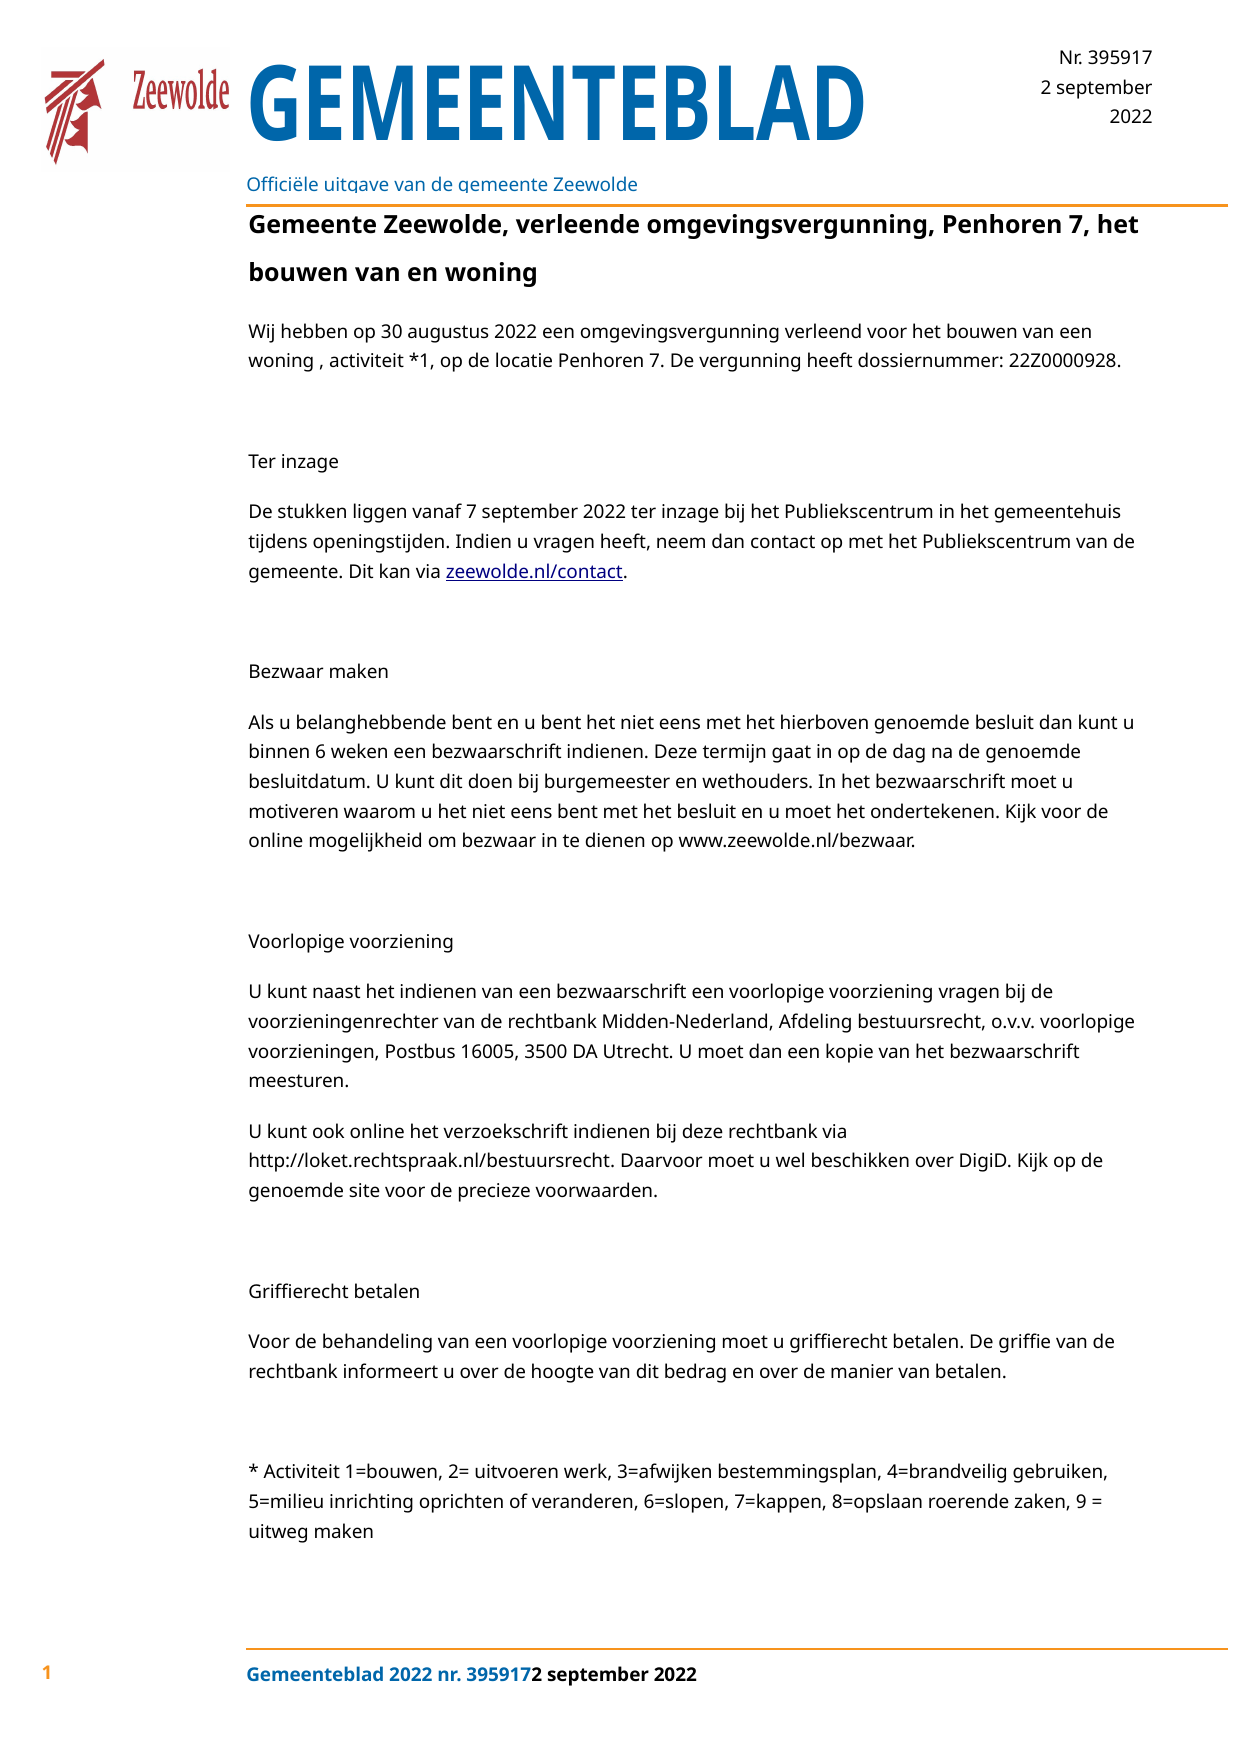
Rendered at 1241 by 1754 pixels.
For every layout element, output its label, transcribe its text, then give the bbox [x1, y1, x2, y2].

text * Activiteit 1=bouwen, 2= uitvoeren werk, 3=afwijken bestemmingsplan, 4=brandveilig gebruiken, 5=milieu inrichting oprichten of veranderen, 6=slopen, 7=kappen, 8=opslaan roerende zaken, 9 = uitweg maken [248, 1459, 1152, 1544]
text Wij hebben op 30 augustus 2022 een omgevingsvergunning verleend voor het bouwen van een woning , activiteit *1, op de locatie Penhoren 7. De vergunning heeft dossiernummer: 22Z0000928. [248, 318, 1152, 373]
text Bezwaar maken [248, 659, 1152, 684]
text Ter inzage [248, 448, 1152, 474]
text U kunt naast het indienen van een bezwaarschrift een voorlopige voorziening vragen bij de voorzieningenrechter van de rechtbank Midden-Nederland, Afdeling bestuursrecht, o.v.v. voorlopige voorzieningen, Postbus 16005, 3500 DA Utrecht. U moet dan een kopie van het bezwaarschrift meesturen. [248, 979, 1152, 1093]
picture [41, 47, 231, 172]
text Voor de behandeling van een voorlopige voorziening moet u griffierecht betalen. De griffie van de rechtbank informeert u over de hoogte van dit bedrag en over de manier van betalen. [248, 1328, 1152, 1384]
text Als u belanghebbende bent en u bent het niet eens met het hierboven genoemde besluit dan kunt u binnen 6 weken een bezwaarschrift indienen. Deze termijn gaat in op de dag na de genoemde besluitdatum. U kunt dit doen bij burgemeester en wethouders. In het bezwaarschrift moet u motiveren waarom u het niet eens bent met het besluit en u moet het ondertekenen. Kijk voor de online mogelijkheid om bezwaar in te dienen op www.zeewolde.nl/bezwaar. [248, 709, 1152, 853]
text Voorlopige voorziening [248, 928, 1152, 954]
text Griffierecht betalen [248, 1278, 1152, 1304]
text De stukken liggen vanaf 7 september 2022 ter inzage bij het Publiekscentrum in het gemeentehuis tijdens openingstijden. Indien u vragen heeft, neem dan contact op met het Publiekscentrum van de gemeente. Dit kan via zeewolde.nl/contact. [248, 499, 1152, 584]
text U kunt ook online het verzoekschrift indienen bij deze rechtbank via http://loket.rechtspraak.nl/bestuursrecht. Daarvoor moet u wel beschikken over DigiD. Kijk op de genoemde site voor de precieze voorwaarden. [248, 1118, 1152, 1203]
text Gemeente Zeewolde, verleende omgevingsvergunning, Penhoren 7, het bouwen van en woning [248, 207, 1152, 288]
